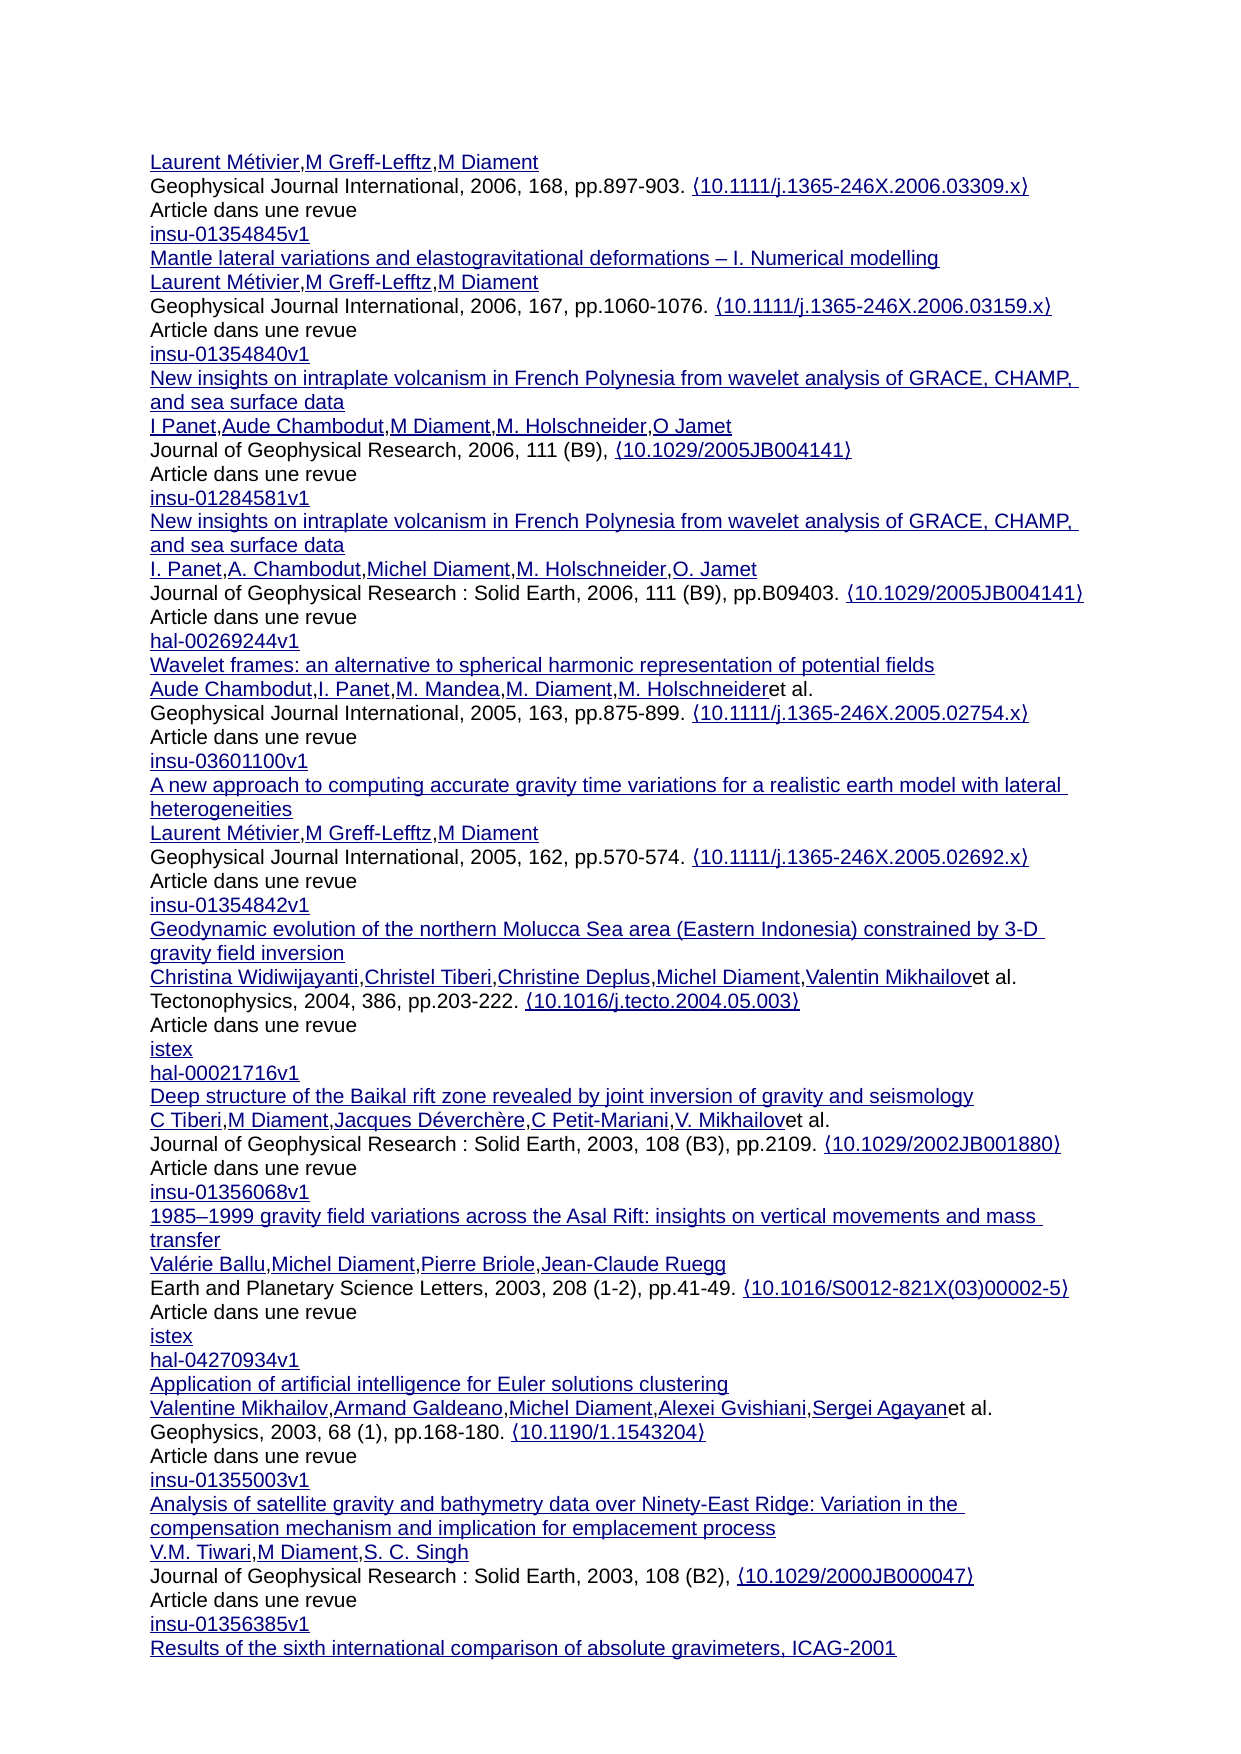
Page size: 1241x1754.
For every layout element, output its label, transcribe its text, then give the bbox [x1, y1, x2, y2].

table_cell Geodynamic evolution of the northern Molucca Sea area (Eastern Indonesia) constrained by 3-D gravity field inversion Christina Widiwijayanti,Christel Tiberi,Christine Deplus,Michel Diament,Valentin Mikhailovet al. Tectonophysics, 2004, 386, pp.203-222. ⟨10.1016/j.tecto.2004.05.003⟩ Article dans une revue istex hal-00021716v1 [150, 917, 1090, 1084]
table_cell 1985–1999 gravity field variations across the Asal Rift: insights on vertical movements and mass transfer Valérie Ballu,Michel Diament,Pierre Briole,Jean-Claude Ruegg Earth and Planetary Science Letters, 2003, 208 (1-2), pp.41-49. ⟨10.1016/S0012-821X(03)00002-5⟩ Article dans une revue istex hal-04270934v1 [150, 1204, 1090, 1372]
table_cell New insights on intraplate volcanism in French Polynesia from wavelet analysis of GRACE, CHAMP, and sea surface data I. Panet,A. Chambodut,Michel Diament,M. Holschneider,O. Jamet Journal of Geophysical Research : Solid Earth, 2006, 111 (B9), pp.B09403. ⟨10.1029/2005JB004141⟩ Article dans une revue hal-00269244v1 [150, 509, 1090, 653]
table_cell New insights on intraplate volcanism in French Polynesia from wavelet analysis of GRACE, CHAMP, and sea surface data I Panet,Aude Chambodut,M Diament,M. Holschneider,O Jamet Journal of Geophysical Research, 2006, 111 (B9), ⟨10.1029/2005JB004141⟩ Article dans une revue insu-01284581v1 [150, 366, 1090, 509]
table_cell A new approach to computing accurate gravity time variations for a realistic earth model with lateral heterogeneities Laurent Métivier,M Greff-Lefftz,M Diament Geophysical Journal International, 2005, 162, pp.570-574. ⟨10.1111/j.1365-246X.2005.02692.x⟩ Article dans une revue insu-01354842v1 [150, 773, 1090, 917]
table_cell Analysis of satellite gravity and bathymetry data over Ninety-East Ridge: Variation in the compensation mechanism and implication for emplacement process V.M. Tiwari,M Diament,S. C. Singh Journal of Geophysical Research : Solid Earth, 2003, 108 (B2), ⟨10.1029/2000JB000047⟩ Article dans une revue insu-01356385v1 [150, 1492, 1090, 1635]
table_cell Deep structure of the Baikal rift zone revealed by joint inversion of gravity and seismology C Tiberi,M Diament,Jacques Déverchère,C Petit-Mariani,V. Mikhailovet al. Journal of Geophysical Research : Solid Earth, 2003, 108 (B3), pp.2109. ⟨10.1029/2002JB001880⟩ Article dans une revue insu-01356068v1 [150, 1084, 1090, 1204]
table_cell Laurent Métivier,M Greff-Lefftz,M Diament Geophysical Journal International, 2006, 168, pp.897-903. ⟨10.1111/j.1365-246X.2006.03309.x⟩ Article dans une revue insu-01354845v1 [150, 150, 1090, 246]
table_cell Wavelet frames: an alternative to spherical harmonic representation of potential fields Aude Chambodut,I. Panet,M. Mandea,M. Diament,M. Holschneideret al. Geophysical Journal International, 2005, 163, pp.875-899. ⟨10.1111/j.1365-246X.2005.02754.x⟩ Article dans une revue insu-03601100v1 [150, 653, 1090, 773]
table_cell Results of the sixth international comparison of absolute gravimeters, ICAG-2001 [150, 1635, 1090, 1659]
table_cell Application of artificial intelligence for Euler solutions clustering Valentine Mikhailov,Armand Galdeano,Michel Diament,Alexei Gvishiani,Sergei Agayanet al. Geophysics, 2003, 68 (1), pp.168-180. ⟨10.1190/1.1543204⟩ Article dans une revue insu-01355003v1 [150, 1372, 1090, 1492]
table_cell Mantle lateral variations and elastogravitational deformations – I. Numerical modelling Laurent Métivier,M Greff-Lefftz,M Diament Geophysical Journal International, 2006, 167, pp.1060-1076. ⟨10.1111/j.1365-246X.2006.03159.x⟩ Article dans une revue insu-01354840v1 [150, 246, 1090, 366]
